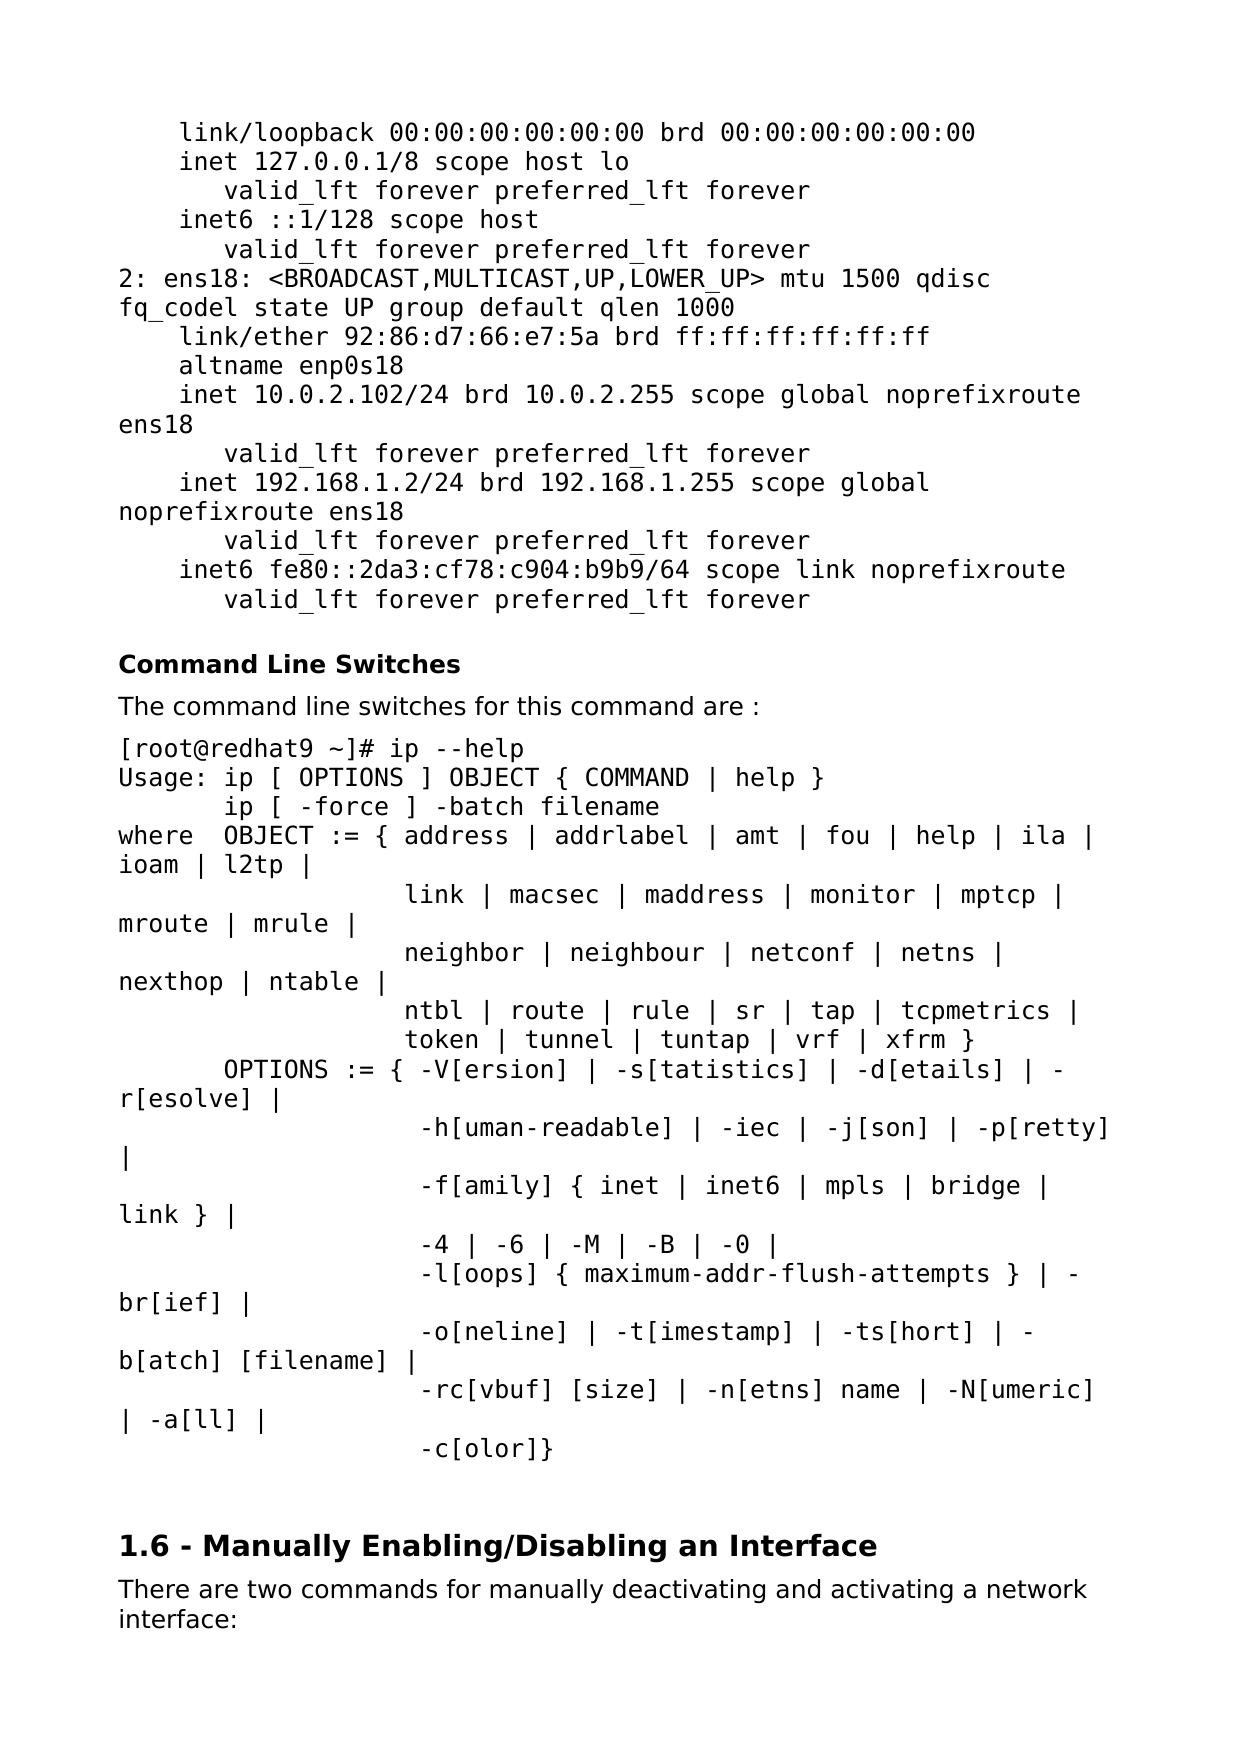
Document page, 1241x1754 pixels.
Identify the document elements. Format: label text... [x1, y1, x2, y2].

subtitle 1.6 - Manually Enabling/Disabling an Interface [118, 1529, 1122, 1563]
text The command line switches for this command are : [118, 692, 1122, 722]
subtitle Command Line Switches [118, 651, 1122, 680]
text link/loopback 00:00:00:00:00:00 brd 00:00:00:00:00:00 inet 127.0.0.1/8 scope host lo valid_lft forever preferred_lft forever inet6 ::1/128 scope host valid_lft forever preferred_lft forever 2: ens18: <BROADCAST,MULTICAST,UP,LOWER_UP> mtu 1500 qdisc fq_codel state UP group default qlen 1000 link/ether 92:86:d7:66:e7:5a brd ff:ff:ff:ff:ff:ff altname enp0s18 inet 10.0.2.102/24 brd 10.0.2.255 scope global noprefixroute ens18 valid_lft forever preferred_lft forever inet 192.168.1.2/24 brd 192.168.1.255 scope global noprefixroute ens18 valid_lft forever preferred_lft forever inet6 fe80::2da3:cf78:c904:b9b9/64 scope link noprefixroute valid_lft forever preferred_lft forever [118, 118, 1122, 614]
text There are two commands for manually deactivating and activating a network interface: [118, 1576, 1122, 1634]
text [root@redhat9 ~]# ip --help Usage: ip [ OPTIONS ] OBJECT { COMMAND | help } ip [ -force ] -batch filename where OBJECT := { address | addrlabel | amt | fou | help | ila | ioam | l2tp | link | macsec | maddress | monitor | mptcp | mroute | mrule | neighbor | neighbour | netconf | netns | nexthop | ntable | ntbl | route | rule | sr | tap | tcpmetrics | token | tunnel | tuntap | vrf | xfrm } OPTIONS := { -V[ersion] | -s[tatistics] | -d[etails] | -r[esolve] | -h[uman-readable] | -iec | -j[son] | -p[retty] | -f[amily] { inet | inet6 | mpls | bridge | link } | -4 | -6 | -M | -B | -0 | -l[oops] { maximum-addr-flush-attempts } | -br[ief] | -o[neline] | -t[imestamp] | -ts[hort] | -b[atch] [filename] | -rc[vbuf] [size] | -n[etns] name | -N[umeric] | -a[ll] | -c[olor]} [118, 734, 1122, 1492]
